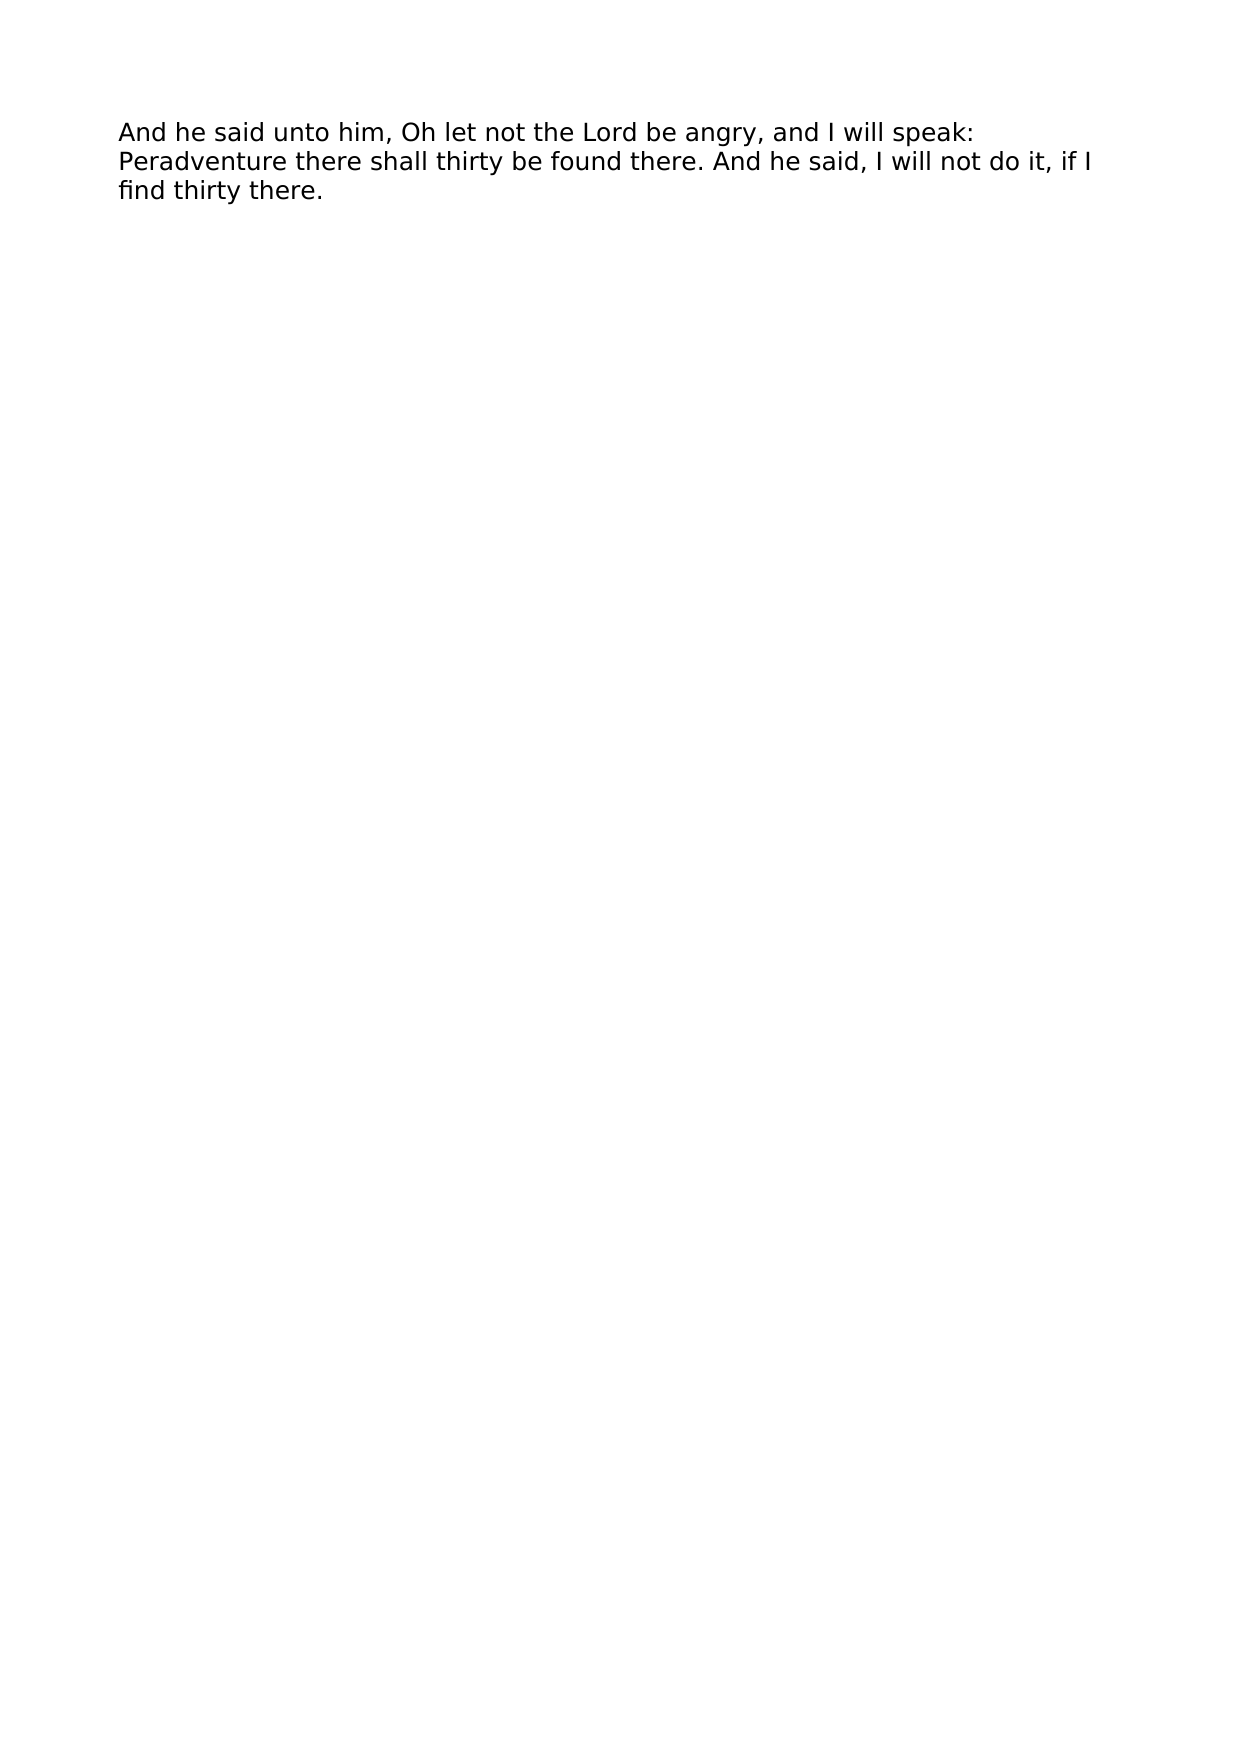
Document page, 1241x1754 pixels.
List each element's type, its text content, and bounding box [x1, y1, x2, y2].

text And he said unto him, Oh let not the Lord be angry, and I will speak: Peradventure there shall thirty be found there. And he said, I will not do it, if I find thirty there. [118, 118, 1122, 206]
